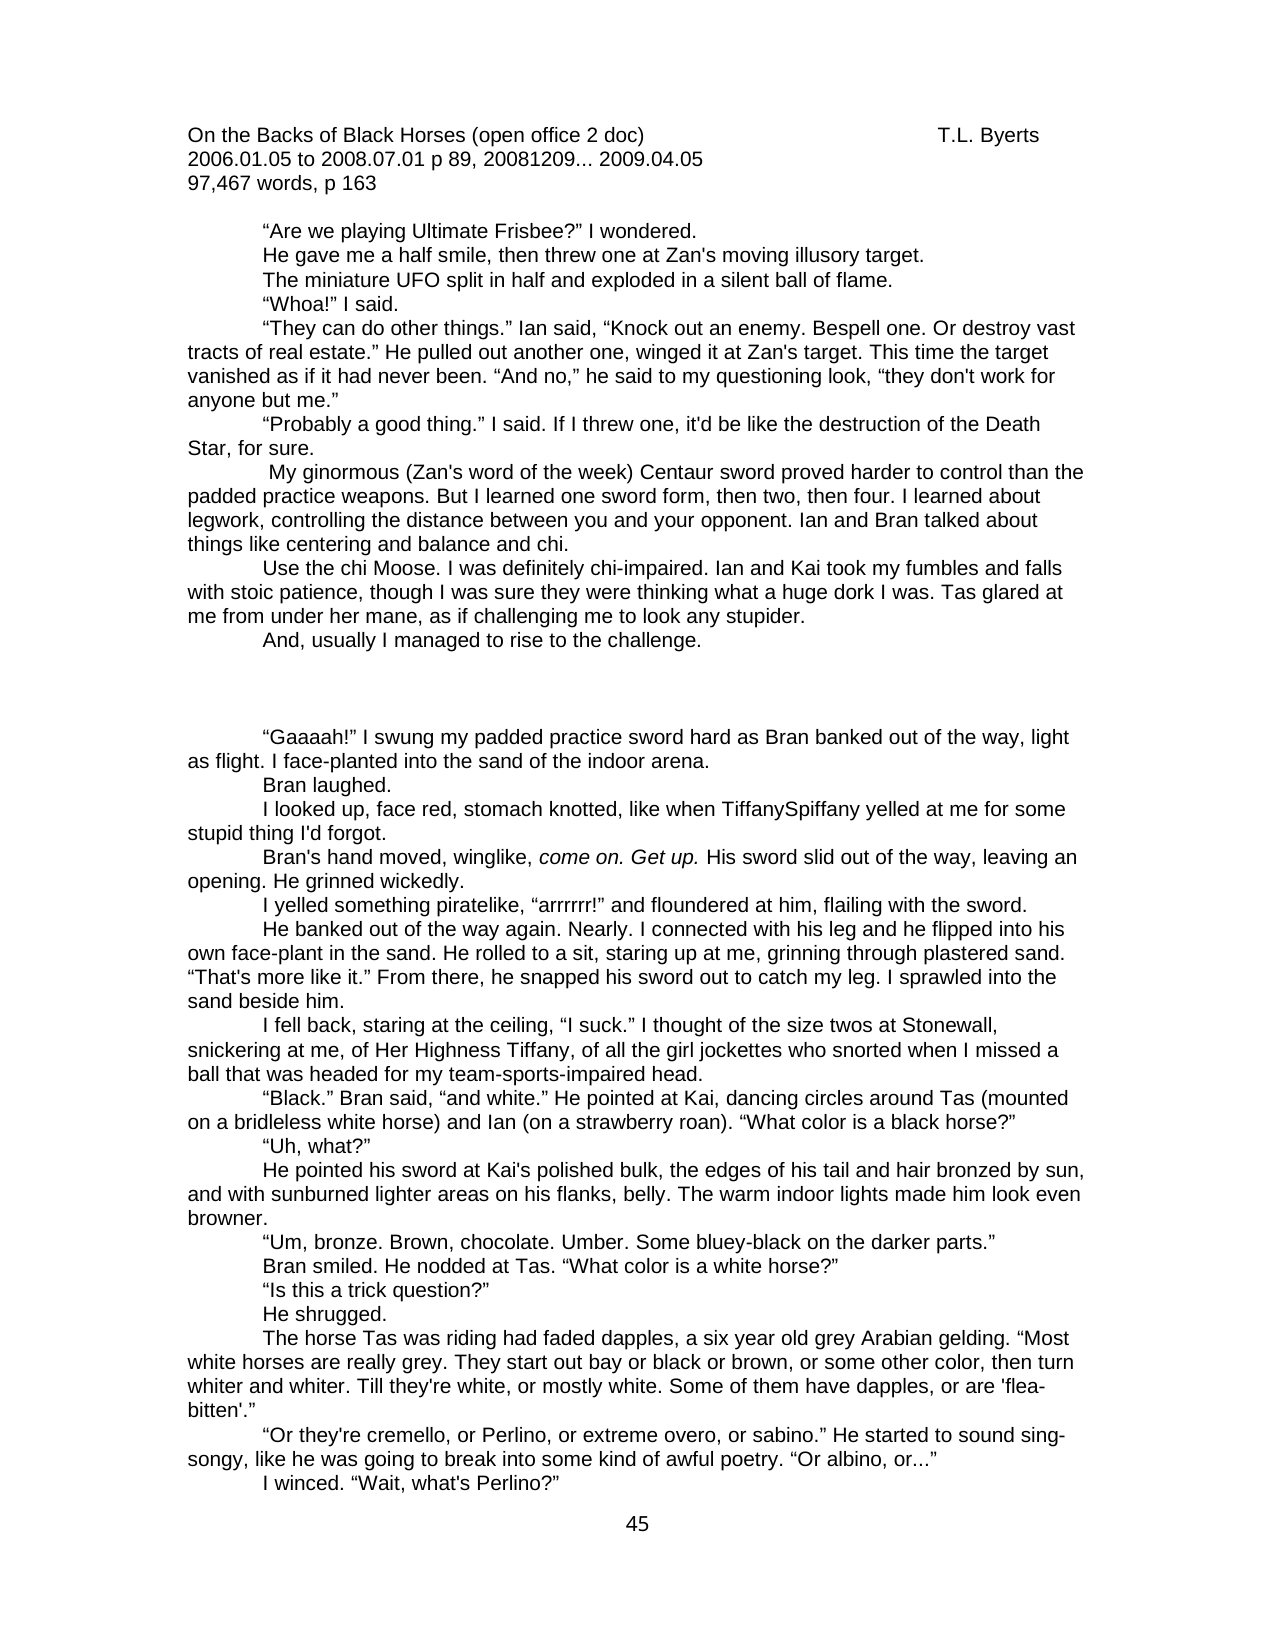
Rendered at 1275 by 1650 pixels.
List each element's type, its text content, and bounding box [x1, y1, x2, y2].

text Use the chi Moose. I was definitely chi-impaired. Ian and Kai took my fumbles and falls with stoic patience, though I was sure they were thinking what a huge dork I was. Tas glared at me from under her mane, as if challenging me to look any stupider. [187, 556, 1087, 628]
text “They can do other things.” Ian said, “Knock out an enemy. Bespell one. Or destroy vast tracts of real estate.” He pulled out another one, winged it at Zan's target. This time the target vanished as if it had never been. “And no,” he said to my questioning look, “they don't work for anyone but me.” [187, 316, 1087, 412]
text I yelled something piratelike, “arrrrrr!” and floundered at him, flailing with the sword. [187, 893, 1087, 917]
text “Black.” Bran said, “and white.” He pointed at Kai, dancing circles around Tas (mounted on a bridleless white horse) and Ian (on a strawberry roan). “What color is a black horse?” [187, 1086, 1087, 1134]
text I fell back, staring at the ceiling, “I suck.” I thought of the size twos at Stonewall, snickering at me, of Her Highness Tiffany, of all the girl jockettes who snorted when I missed a ball that was headed for my team-sports-impaired head. [187, 1013, 1087, 1086]
text He gave me a half smile, then threw one at Zan's moving illusory target. [187, 243, 1087, 267]
text My ginormous (Zan's word of the week) Centaur sword proved harder to control than the padded practice weapons. But I learned one sword form, then two, then four. I learned about legwork, controlling the distance between you and your opponent. Ian and Bran talked about things like centering and balance and chi. [187, 460, 1087, 556]
text Bran's hand moved, winglike, come on. Get up. His sword slid out of the way, leaving an opening. He grinned wickedly. [187, 845, 1087, 893]
text “Whoa!” I said. [187, 292, 1087, 316]
text “Probably a good thing.” I said. If I threw one, it'd be like the destruction of the Death Star, for sure. [187, 412, 1087, 460]
text The miniature UFO split in half and exploded in a silent ball of flame. [187, 267, 1087, 292]
text “Or they're cremello, or Perlino, or extreme overo, or sabino.” He started to sound sing-songy, like he was going to break into some kind of awful poetry. “Or albino, or...” [187, 1422, 1087, 1471]
text He pointed his sword at Kai's polished bulk, the edges of his tail and hair bronzed by sun, and with sunburned lighter areas on his flanks, belly. The warm indoor lights made him look even browner. [187, 1158, 1087, 1230]
text “Um, bronze. Brown, chocolate. Umber. Some bluey-black on the darker parts.” [187, 1230, 1087, 1254]
text Bran smiled. He nodded at Tas. “What color is a white horse?” [187, 1254, 1087, 1278]
text Bran laughed. [187, 773, 1087, 797]
text “Are we playing Ultimate Frisbee?” I wondered. [187, 219, 1087, 243]
text He shrugged. [187, 1302, 1087, 1326]
text And, usually I managed to rise to the challenge. [187, 628, 1087, 652]
text The horse Tas was riding had faded dapples, a six year old grey Arabian gelding. “Most white horses are really grey. They start out bay or black or brown, or some other color, then turn whiter and whiter. Till they're white, or mostly white. Some of them have dapples, or are 'flea-bitten'.” [187, 1326, 1087, 1422]
text He banked out of the way again. Nearly. I connected with his leg and he flipped into his own face-plant in the sand. He rolled to a sit, staring up at me, grinning through plastered sand. “That's more like it.” From there, he snapped his sword out to catch my leg. I sprawled into the sand beside him. [187, 917, 1087, 1013]
text “Uh, what?” [187, 1134, 1087, 1158]
text I winced. “Wait, what's Perlino?” [187, 1471, 1087, 1495]
text “Gaaaah!” I swung my padded practice sword hard as Bran banked out of the way, light as flight. I face-planted into the sand of the indoor arena. [187, 725, 1087, 773]
text “Is this a trick question?” [187, 1278, 1087, 1302]
text I looked up, face red, stomach knotted, like when TiffanySpiffany yelled at me for some stupid thing I'd forgot. [187, 797, 1087, 845]
